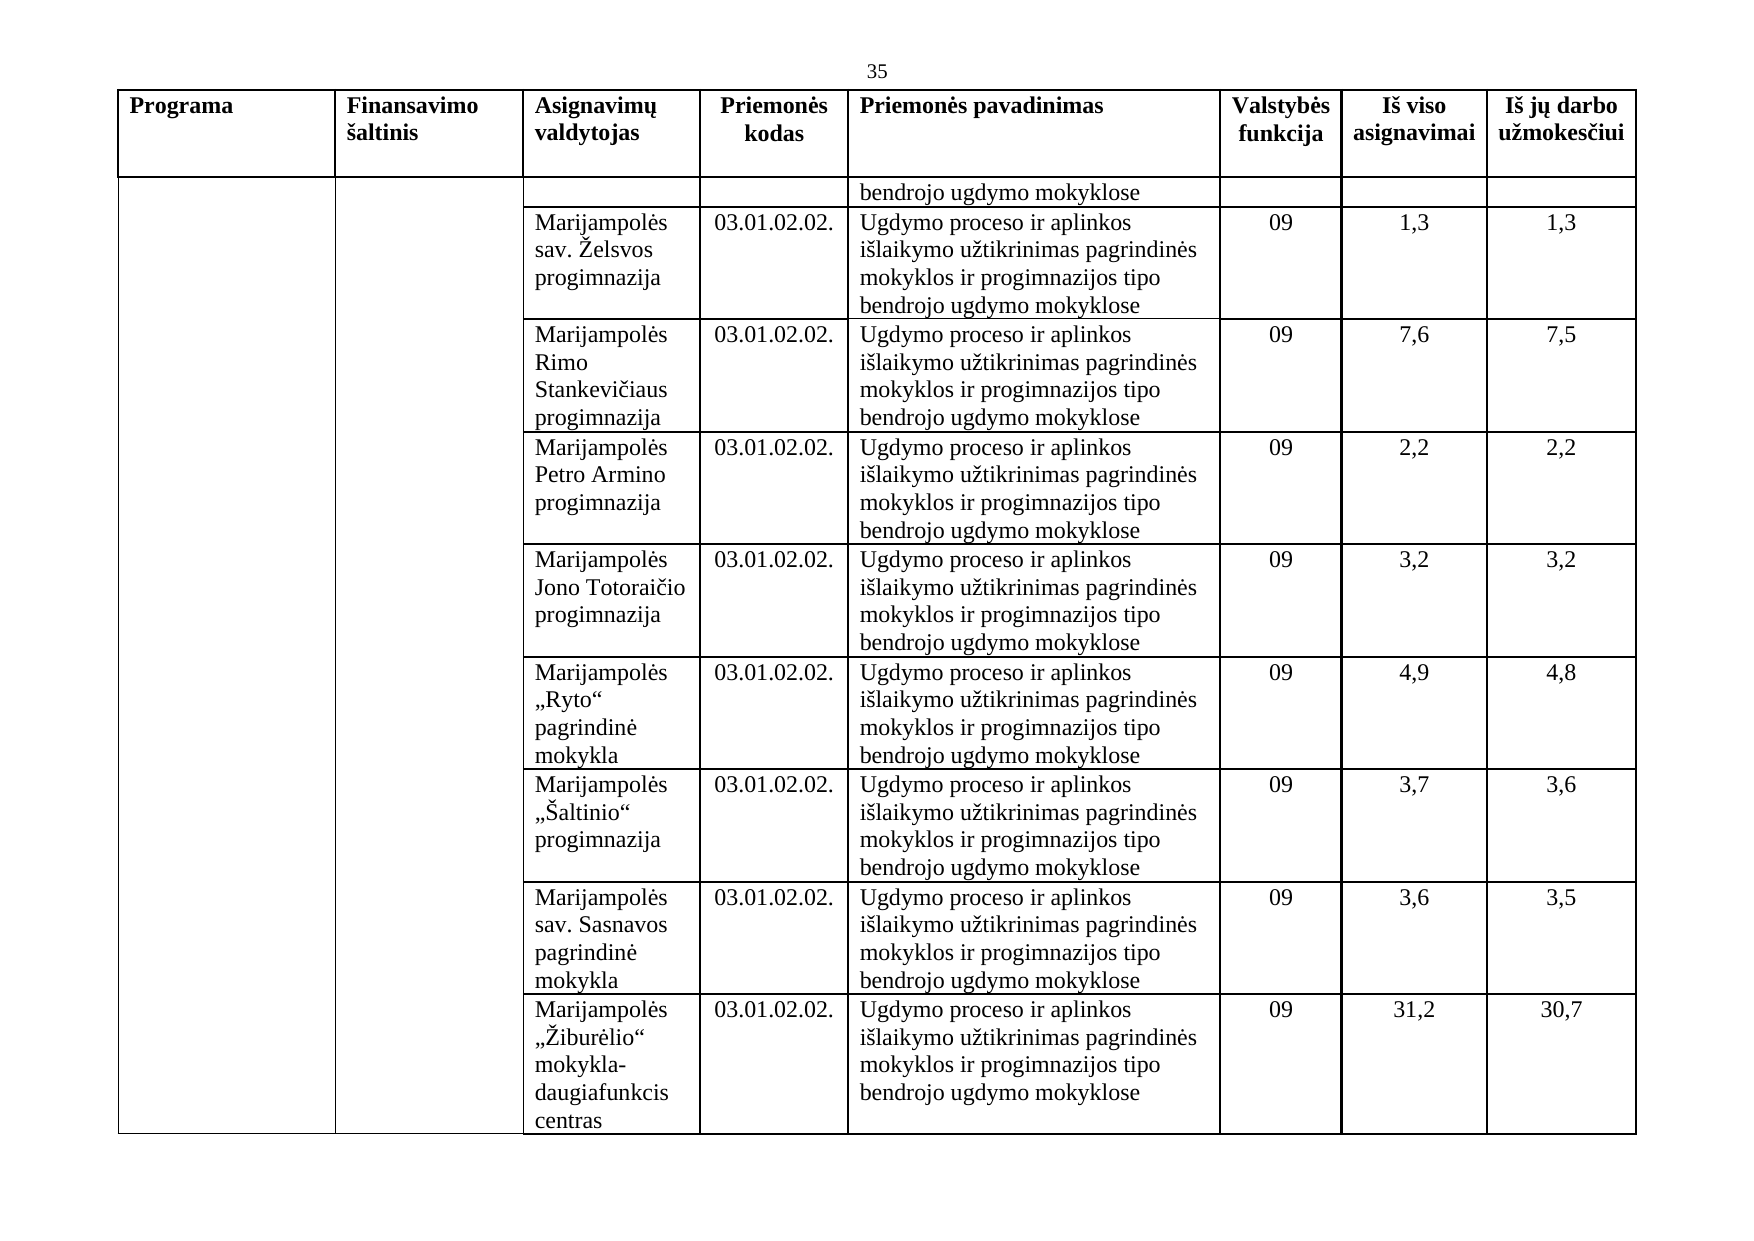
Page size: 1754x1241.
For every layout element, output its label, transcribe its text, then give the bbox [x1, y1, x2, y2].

table_cell [119, 178, 335, 656]
table_cell [1221, 178, 1340, 206]
table_cell Ugdymo proceso ir aplinkos išlaikymo užtikrinimas pagrindinės mokyklos ir progimnazijos tipo bendrojo ugdymo mokyklose [849, 995, 1219, 1133]
table_cell 03.01.02.02. [701, 545, 847, 656]
table_header Asignavimų valdytojas [524, 91, 699, 146]
table_cell [119, 656, 335, 1133]
table_cell 4,9 [1343, 658, 1486, 768]
table_cell Ugdymo proceso ir aplinkos išlaikymo užtikrinimas pagrindinės mokyklos ir progimnazijos tipo bendrojo ugdymo mokyklose [849, 658, 1219, 768]
table_cell 09 [1221, 658, 1340, 768]
table_cell Marijampolės „Ryto“ pagrindinė mokykla [524, 658, 699, 768]
table_cell [336, 656, 523, 1133]
table_cell Ugdymo proceso ir aplinkos išlaikymo užtikrinimas pagrindinės mokyklos ir progimnazijos tipo bendrojo ugdymo mokyklose [849, 883, 1219, 993]
table_cell 03.01.02.02. [701, 883, 847, 993]
table_header Priemonės pavadinimas [849, 91, 1219, 146]
table_header Valstybės funkcija [1221, 91, 1340, 146]
table_cell [1221, 146, 1340, 176]
table_cell Marijampolės sav. Sasnavos pagrindinė mokykla [524, 883, 699, 993]
table_cell 1,3 [1488, 208, 1635, 318]
table_cell 3,6 [1343, 883, 1486, 993]
table_cell Marijampolės „Šaltinio“ progimnazija [524, 770, 699, 881]
table_cell 09 [1221, 320, 1340, 431]
table_cell Marijampolės Petro Armino progimnazija [524, 433, 699, 543]
table_cell 2,2 [1343, 433, 1486, 543]
table_cell 03.01.02.02. [701, 770, 847, 881]
table_cell Ugdymo proceso ir aplinkos išlaikymo užtikrinimas pagrindinės mokyklos ir progimnazijos tipo bendrojo ugdymo mokyklose [849, 433, 1219, 543]
table_cell 03.01.02.02. [701, 658, 847, 768]
table_cell [701, 146, 847, 176]
table_header Iš viso asignavimai [1343, 91, 1486, 176]
table_cell 03.01.02.02. [701, 208, 847, 318]
table_cell 03.01.02.02. [701, 320, 847, 431]
table_cell [524, 178, 699, 206]
table_cell 09 [1221, 883, 1340, 993]
table_cell 09 [1221, 770, 1340, 881]
table_cell Ugdymo proceso ir aplinkos išlaikymo užtikrinimas pagrindinės mokyklos ir progimnazijos tipo bendrojo ugdymo mokyklose [849, 208, 1219, 318]
table_header Iš jų darbo užmokesčiui [1488, 91, 1635, 176]
table_cell 31,2 [1343, 995, 1486, 1133]
table_cell 3,6 [1488, 770, 1635, 881]
table_cell 1,3 [1343, 208, 1486, 318]
table_cell 09 [1221, 208, 1340, 318]
table_cell 03.01.02.02. [701, 433, 847, 543]
table_cell 2,2 [1488, 433, 1635, 543]
table_cell Marijampolės sav. Želsvos progimnazija [524, 208, 699, 318]
table_cell bendrojo ugdymo mokyklose [849, 178, 1219, 206]
table_cell Ugdymo proceso ir aplinkos išlaikymo užtikrinimas pagrindinės mokyklos ir progimnazijos tipo bendrojo ugdymo mokyklose [849, 545, 1219, 656]
table_cell 09 [1221, 995, 1340, 1133]
table_header Programa [119, 91, 334, 146]
table_cell 09 [1221, 545, 1340, 656]
table_cell 3,2 [1343, 545, 1486, 656]
table_cell Ugdymo proceso ir aplinkos išlaikymo užtikrinimas pagrindinės mokyklos ir progimnazijos tipo bendrojo ugdymo mokyklose [849, 770, 1219, 881]
table_cell Ugdymo proceso ir aplinkos išlaikymo užtikrinimas pagrindinės mokyklos ir progimnazijos tipo bendrojo ugdymo mokyklose [849, 319, 1219, 431]
table_header Finansavimo šaltinis [336, 91, 522, 146]
table_cell [119, 146, 334, 176]
table_cell 7,5 [1488, 320, 1635, 431]
table_cell 7,6 [1343, 320, 1486, 431]
table_cell 3,5 [1488, 883, 1635, 993]
table_cell [849, 146, 1219, 176]
table_cell 4,8 [1488, 658, 1635, 768]
table_cell [1343, 178, 1486, 206]
table_cell [1488, 178, 1635, 206]
table_cell [336, 146, 522, 176]
table_cell Marijampolės „Žiburėlio“ mokykla-daugiafunkcis centras [524, 995, 699, 1133]
table_cell 09 [1221, 433, 1340, 543]
table_header Priemonės kodas [701, 91, 847, 146]
table_cell 3,2 [1488, 545, 1635, 656]
table_cell Marijampolės Rimo Stankevičiaus progimnazija [524, 320, 699, 431]
table_cell [336, 178, 523, 656]
table_cell Marijampolės Jono Totoraičio progimnazija [524, 545, 699, 656]
table_cell 30,7 [1488, 995, 1635, 1133]
table_cell 03.01.02.02. [701, 995, 847, 1133]
table_cell [701, 178, 847, 206]
table_cell 3,7 [1343, 770, 1486, 881]
table_cell [524, 146, 699, 176]
